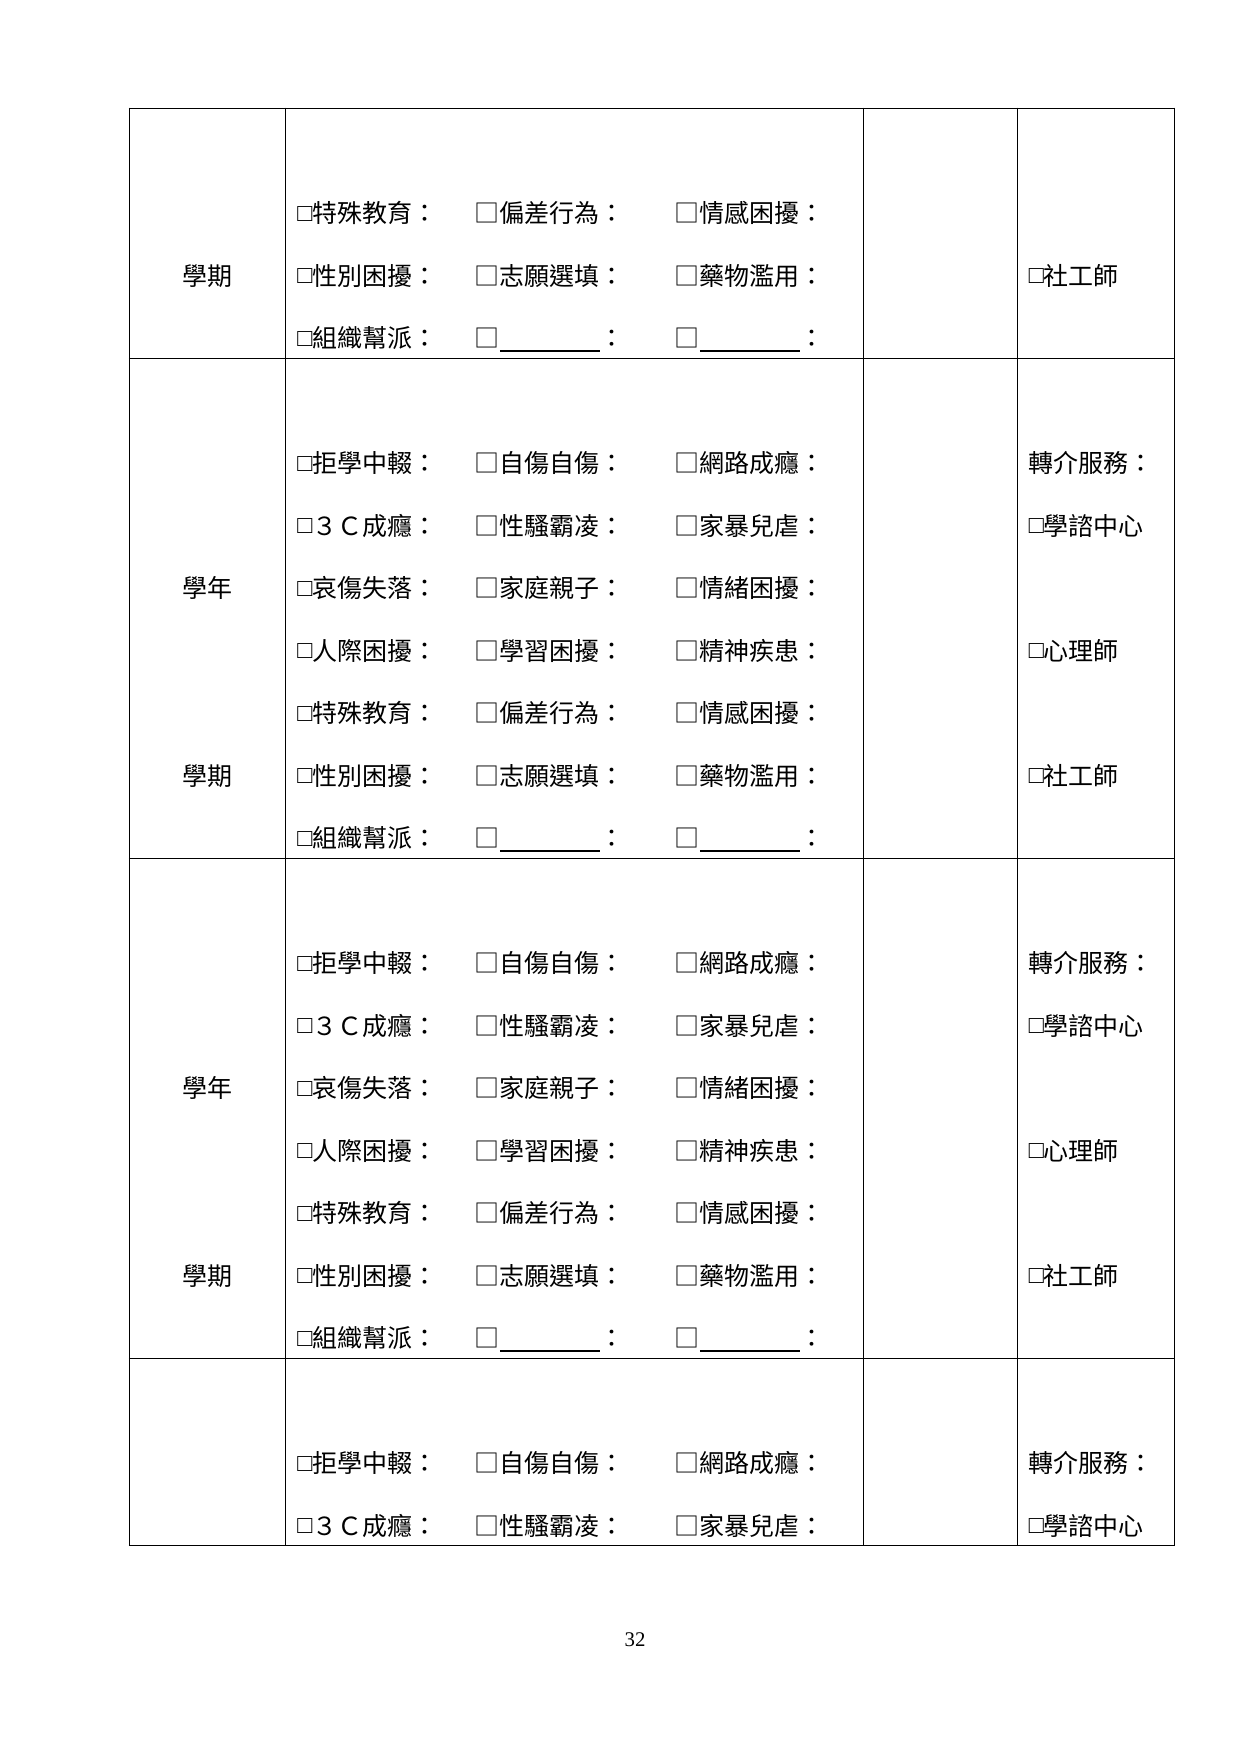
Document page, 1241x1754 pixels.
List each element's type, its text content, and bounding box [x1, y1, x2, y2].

table_cell □拒學中輟： □自傷自傷： □網路成癮： □３Ｃ成癮： □性騷霸凌： □家暴兒虐： □哀傷失落： □家庭親子： □情緒困擾： □人際困擾： □學習困擾： □精神疾患： □特殊教育： □偏差行為： □情感困擾： □性別困擾： □志願選填： □藥物濫用： □組織幫派： □ ： □ ： [286, 859, 863, 1358]
table_cell 轉介服務： □學諮中心 [1018, 1359, 1174, 1545]
table_cell 學年 學期 [130, 859, 285, 1358]
table_cell □特殊教育： □偏差行為： □情感困擾： □性別困擾： □志願選填： □藥物濫用： □組織幫派： □ ： □ ： [286, 109, 863, 358]
table_cell [864, 1359, 1017, 1545]
table_cell [864, 109, 1017, 358]
table_cell □社工師 [1018, 109, 1174, 358]
table_cell [864, 359, 1017, 858]
table_cell □拒學中輟： □自傷自傷： □網路成癮： □３Ｃ成癮： □性騷霸凌： □家暴兒虐： □哀傷失落： □家庭親子： □情緒困擾： □人際困擾： □學習困擾： □精神疾患： □特殊教育： □偏差行為： □情感困擾： □性別困擾： □志願選填： □藥物濫用： □組織幫派： □ ： □ ： [286, 359, 863, 858]
table_cell □拒學中輟： □自傷自傷： □網路成癮： □３Ｃ成癮： □性騷霸凌： □家暴兒虐： [286, 1359, 863, 1545]
table_cell [864, 859, 1017, 1358]
table_cell 學年 學期 [130, 359, 285, 858]
table_cell 轉介服務： □學諮中心 □心理師 □社工師 [1018, 359, 1174, 858]
table_cell [130, 1359, 285, 1545]
table_cell 學期 [130, 109, 285, 358]
table_cell 轉介服務： □學諮中心 □心理師 □社工師 [1018, 859, 1174, 1358]
